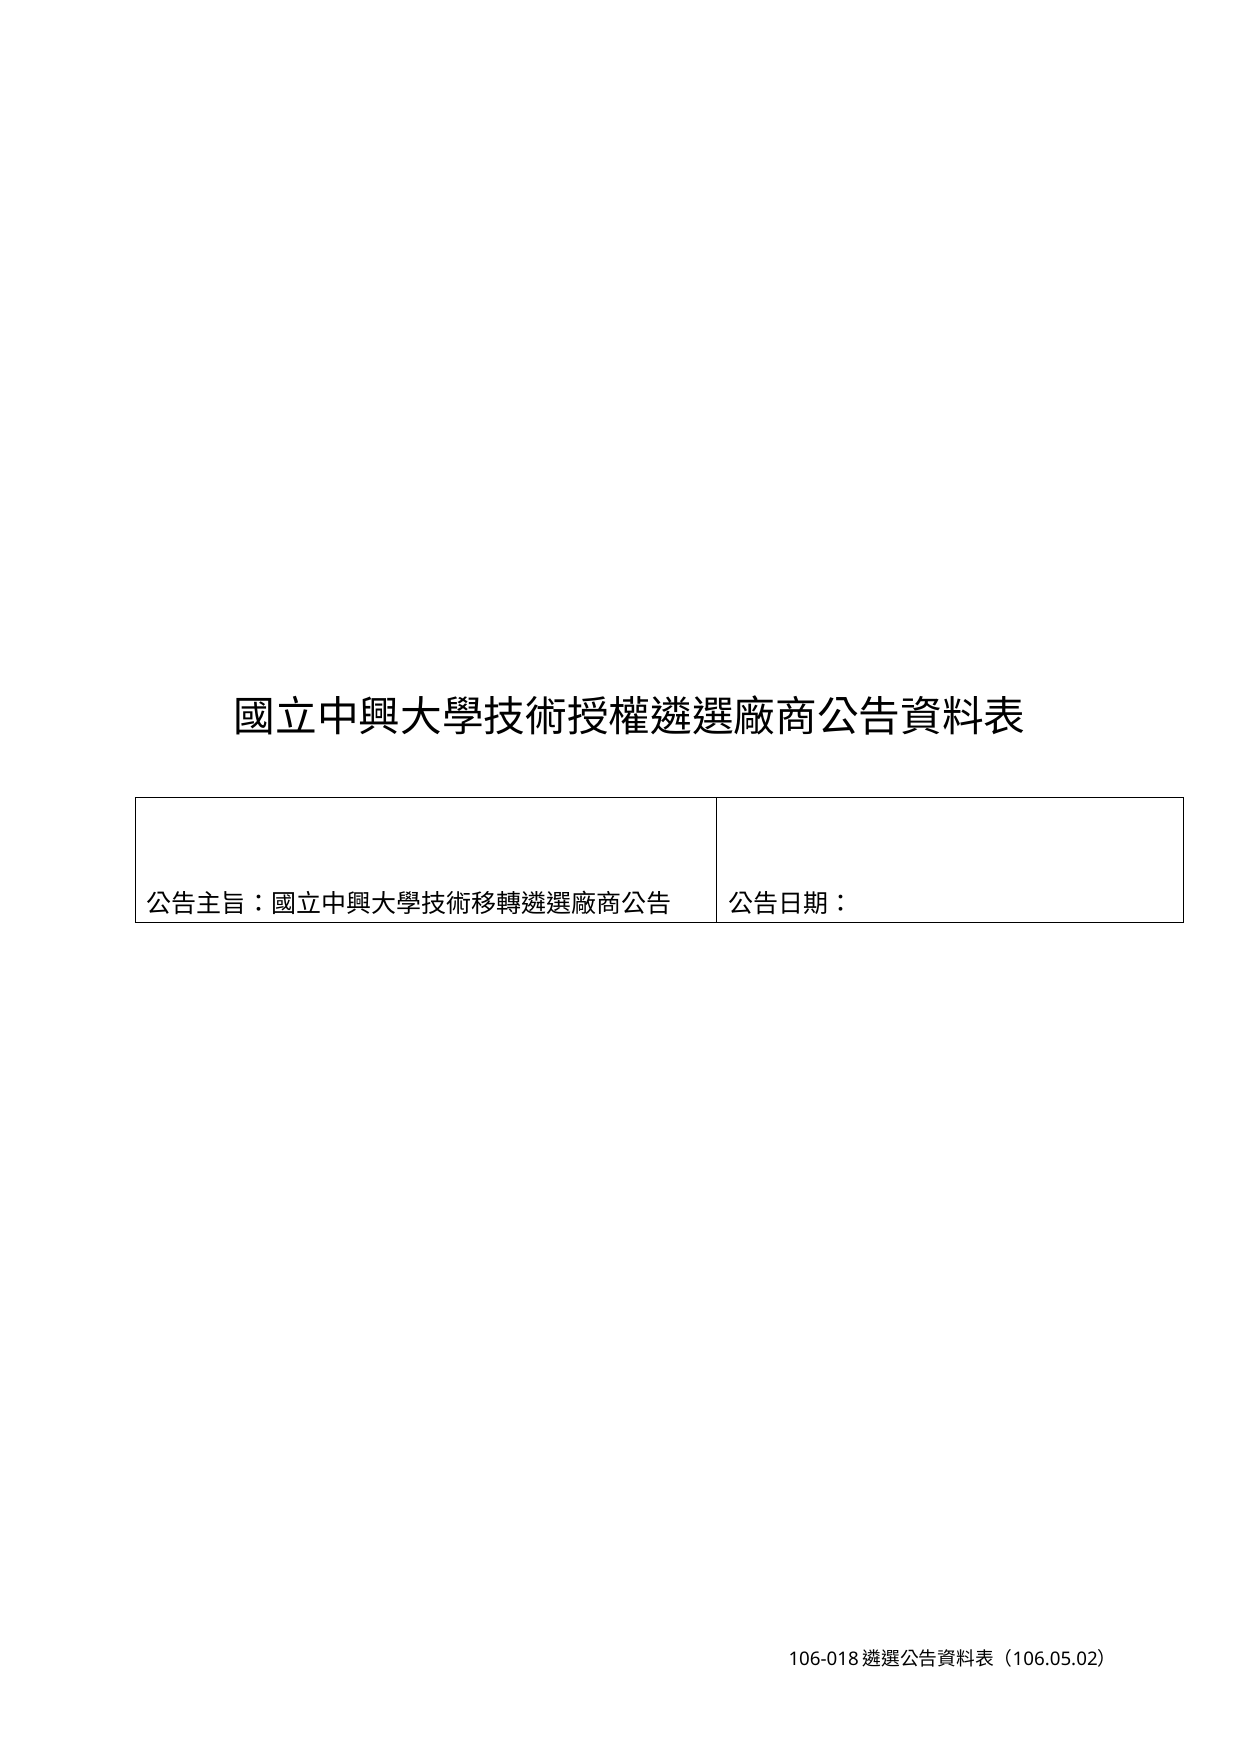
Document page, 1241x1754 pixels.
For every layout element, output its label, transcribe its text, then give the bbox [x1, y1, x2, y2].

table_header 公告日期： [717, 798, 1183, 922]
table_header 公告主旨：國立中興大學技術移轉遴選廠商公告 [136, 798, 716, 922]
text 國立中興大學技術授權遴選廠商公告資料表 [143, 672, 1116, 734]
